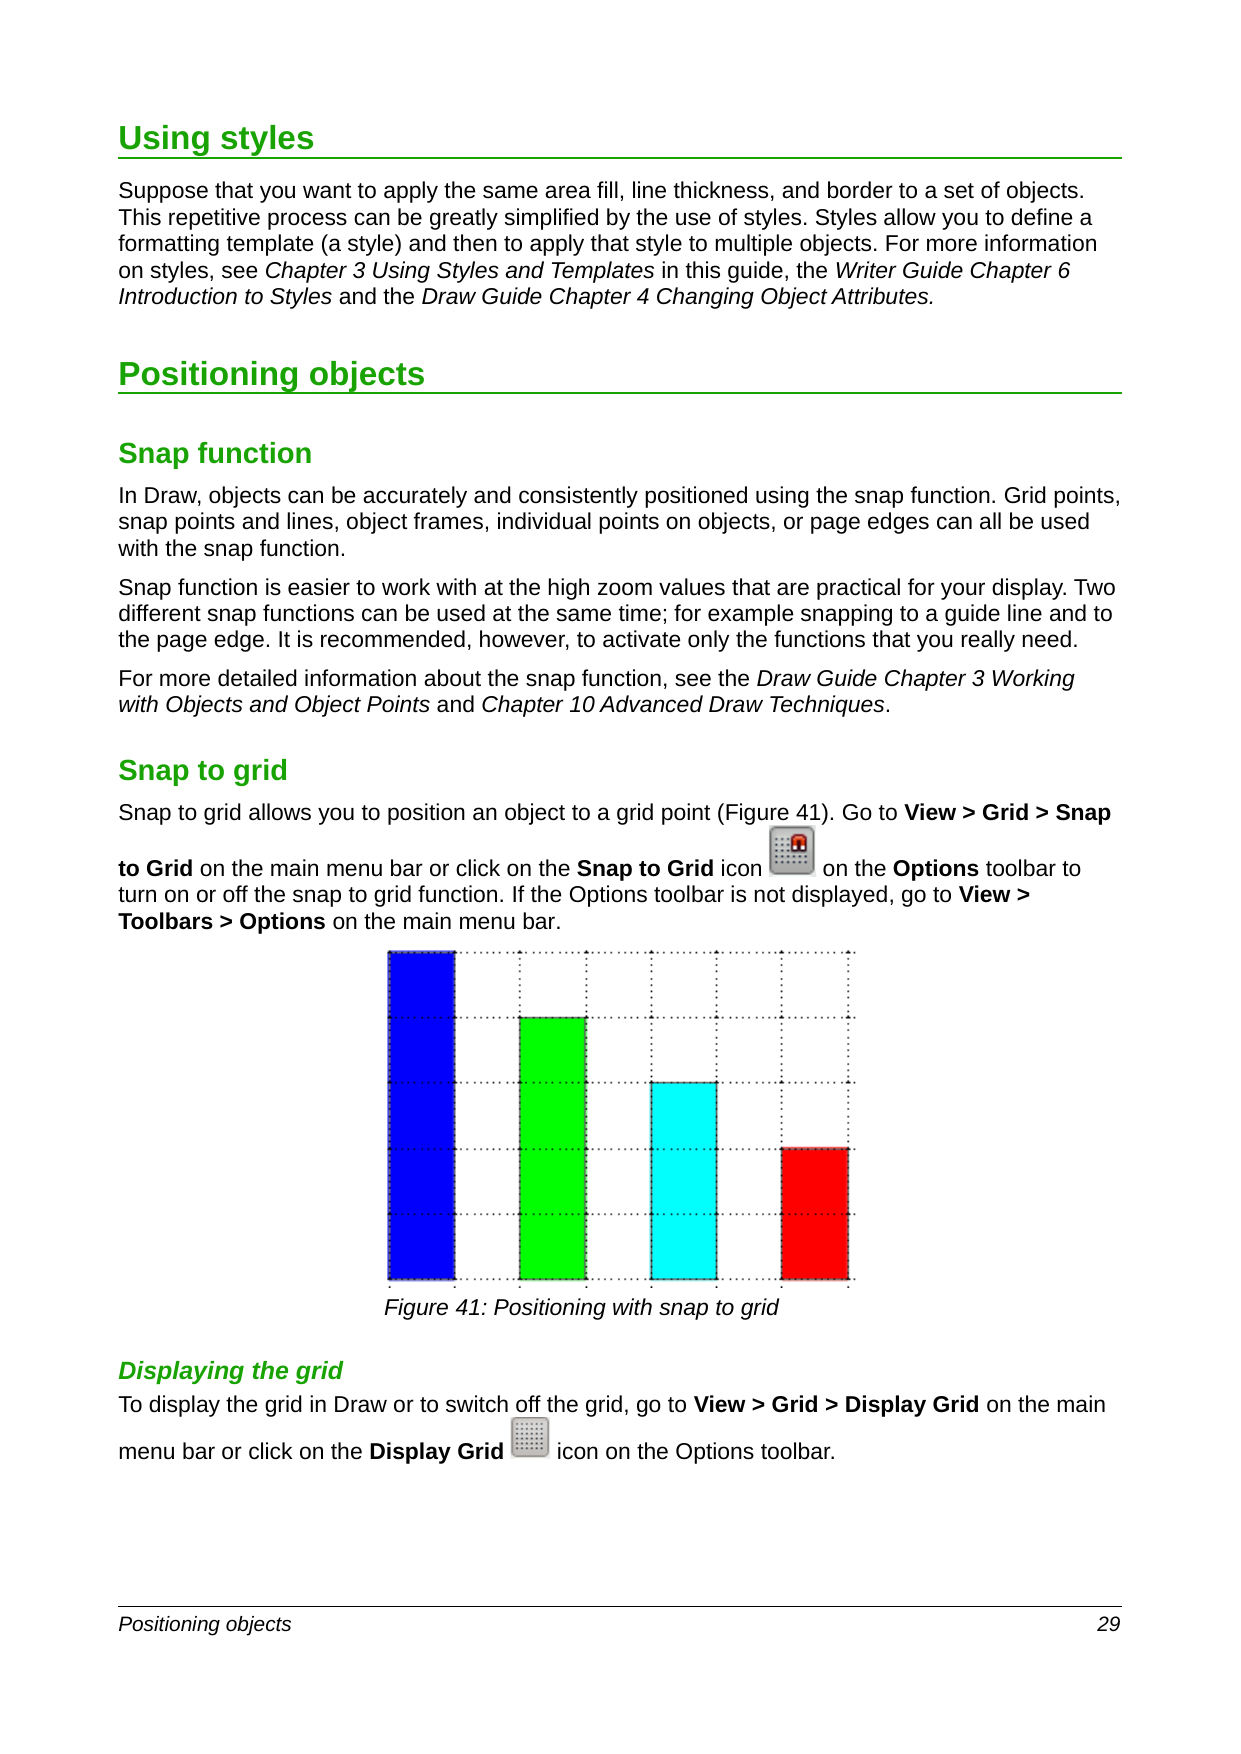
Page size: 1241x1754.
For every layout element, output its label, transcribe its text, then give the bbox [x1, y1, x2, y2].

text Suppose that you want to apply the same area fill, line thickness, and border to a set of objects. This repetitive process can be greatly simplified by the use of styles. Styles allow you to define a formatting template (a style) and then to apply that style to multiple objects. For more information on styles, see Chapter 3 Using Styles and Templates in this guide, the Writer Guide Chapter 6 Introduction to Styles and the Draw Guide Chapter 4 Changing Object Attributes. [118, 177, 1122, 309]
text Figure 41: Positioning with snap to grid [384, 1294, 856, 1321]
text For more detailed information about the snap function, see the Draw Guide Chapter 3 Working with Objects and Object Points and Chapter 10 Advanced Draw Techniques. [118, 665, 1122, 718]
text In Draw, objects can be accurately and consistently positioned using the snap function. Grid points, snap points and lines, object frames, individual points on objects, or page edges can all be used with the snap function. [118, 482, 1122, 561]
picture [768, 825, 817, 877]
text To display the grid in Draw or to switch off the grid, go to View > Grid > Display Grid on the main menu bar or click on the Display Grid icon on the Options toolbar. [118, 1391, 1122, 1464]
subtitle Using styles [118, 118, 1122, 157]
subtitle Positioning objects [118, 354, 1122, 392]
picture [383, 946, 857, 1288]
subtitle Displaying the grid [118, 1356, 1122, 1385]
picture [510, 1417, 551, 1459]
text Snap function is easier to work with at the high zoom values that are practical for your display. Two different snap functions can be used at the same time; for example snapping to a guide line and to the page edge. It is recommended, however, to activate only the functions that you really need. [118, 573, 1122, 653]
text Snap to grid allows you to position an object to a grid point (Figure 41). Go to View > Grid > Snap to Grid on the main menu bar or click on the Snap to Grid icon on the Options toolbar to turn on or off the snap to grid function. If the Options toolbar is not displayed, go to View > Toolbars > Options on the main menu bar. [118, 799, 1122, 934]
subtitle Snap function [118, 436, 1122, 469]
subtitle Snap to grid [118, 753, 1122, 787]
